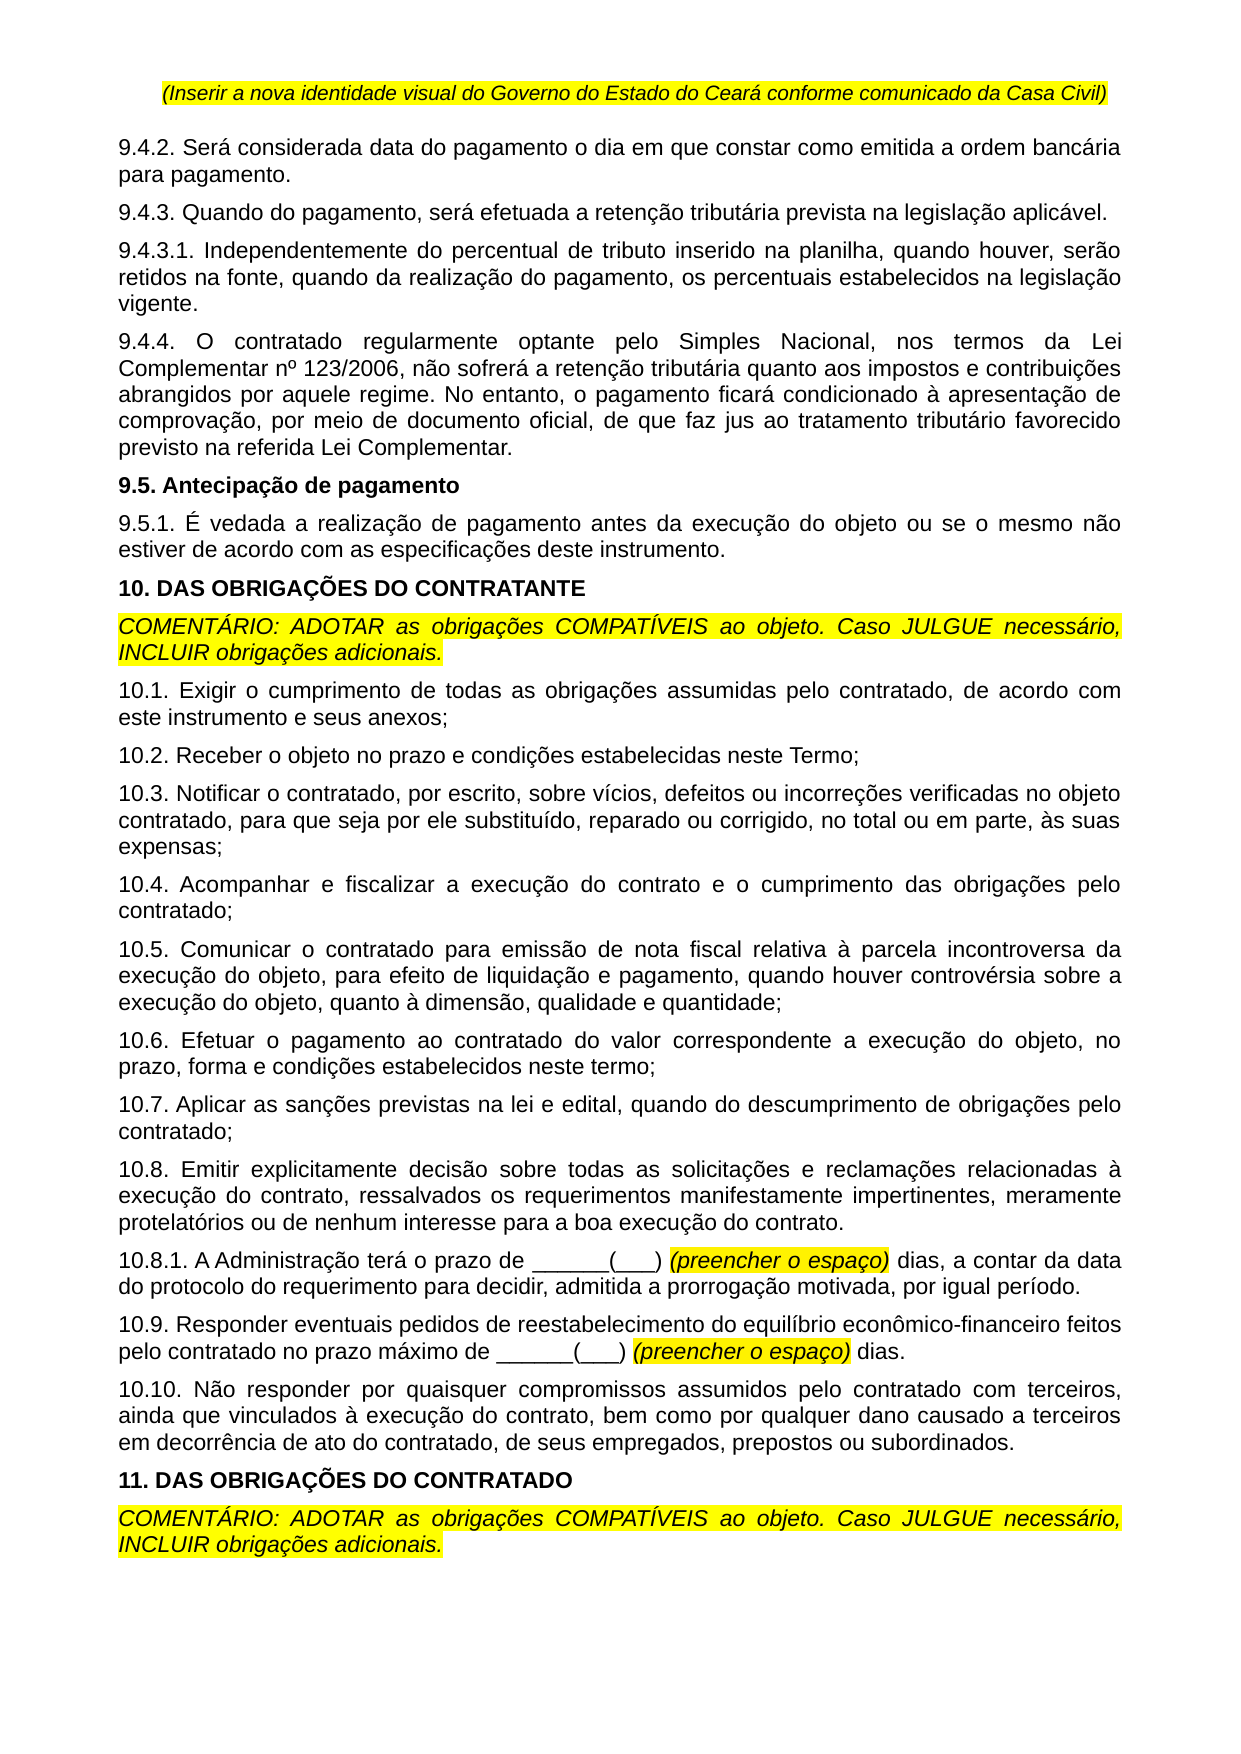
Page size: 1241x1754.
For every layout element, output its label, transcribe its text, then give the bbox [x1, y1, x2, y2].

text COMENTÁRIO: ADOTAR as obrigações COMPATÍVEIS ao objeto. Caso JULGUE necessário, INCLUIR obrigações adicionais. [118, 1505, 1122, 1558]
text 10.10. Não responder por quaisquer compromissos assumidos pelo contratado com terceiros, ainda que vinculados à execução do contrato, bem como por qualquer dano causado a terceiros em decorrência de ato do contratado, de seus empregados, prepostos ou subordinados. [118, 1376, 1122, 1455]
text 10.6. Efetuar o pagamento ao contratado do valor correspondente a execução do objeto, no prazo, forma e condições estabelecidos neste termo; [118, 1027, 1122, 1079]
text 11. DAS OBRIGAÇÕES DO CONTRATADO [118, 1467, 1122, 1493]
text 10.5. Comunicar o contratado para emissão de nota fiscal relativa à parcela incontroversa da execução do objeto, para efeito de liquidação e pagamento, quando houver controvérsia sobre a execução do objeto, quanto à dimensão, qualidade e quantidade; [118, 936, 1122, 1015]
text 10. DAS OBRIGAÇÕES DO CONTRATANTE [118, 574, 1122, 601]
text 9.5.1. É vedada a realização de pagamento antes da execução do objeto ou se o mesmo não estiver de acordo com as especificações deste instrumento. [118, 510, 1122, 563]
text 9.4.3.1. Independentemente do percentual de tributo inserido na planilha, quando houver, serão retidos na fonte, quando da realização do pagamento, os percentuais estabelecidos na legislação vigente. [118, 237, 1122, 316]
text 9.4.3. Quando do pagamento, será efetuada a retenção tributária prevista na legislação aplicável. [118, 199, 1122, 225]
text 9.4.2. Será considerada data do pagamento o dia em que constar como emitida a ordem bancária para pagamento. [118, 134, 1122, 187]
text 10.1. Exigir o cumprimento de todas as obrigações assumidas pelo contratado, de acordo com este instrumento e seus anexos; [118, 677, 1122, 730]
text 10.4. Acompanhar e fiscalizar a execução do contrato e o cumprimento das obrigações pelo contratado; [118, 871, 1122, 924]
text 10.3. Notificar o contratado, por escrito, sobre vícios, defeitos ou incorreções verificadas no objeto contratado, para que seja por ele substituído, reparado ou corrigido, no total ou em parte, às suas expensas; [118, 780, 1122, 859]
text 10.8. Emitir explicitamente decisão sobre todas as solicitações e reclamações relacionadas à execução do contrato, ressalvados os requerimentos manifestamente impertinentes, meramente protelatórios ou de nenhum interesse para a boa execução do contrato. [118, 1156, 1122, 1235]
text 9.4.4. O contratado regularmente optante pelo Simples Nacional, nos termos da Lei Complementar nº 123/2006, não sofrerá a retenção tributária quanto aos impostos e contribuições abrangidos por aquele regime. No entanto, o pagamento ficará condicionado à apresentação de comprovação, por meio de documento oficial, de que faz jus ao tratamento tributário favorecido previsto na referida Lei Complementar. [118, 328, 1122, 460]
text 9.5. Antecipação de pagamento [118, 472, 1122, 498]
text 10.9. Responder eventuais pedidos de reestabelecimento do equilíbrio econômico-financeiro feitos pelo contratado no prazo máximo de ______(___) (preencher o espaço) dias. [118, 1311, 1122, 1364]
text COMENTÁRIO: ADOTAR as obrigações COMPATÍVEIS ao objeto. Caso JULGUE necessário, INCLUIR obrigações adicionais. [118, 613, 1122, 666]
text 10.7. Aplicar as sanções previstas na lei e edital, quando do descumprimento de obrigações pelo contratado; [118, 1091, 1122, 1144]
text 10.2. Receber o objeto no prazo e condições estabelecidas neste Termo; [118, 742, 1122, 768]
text 10.8.1. A Administração terá o prazo de ______(___) (preencher o espaço) dias, a contar da data do protocolo do requerimento para decidir, admitida a prorrogação motivada, por igual período. [118, 1247, 1122, 1299]
